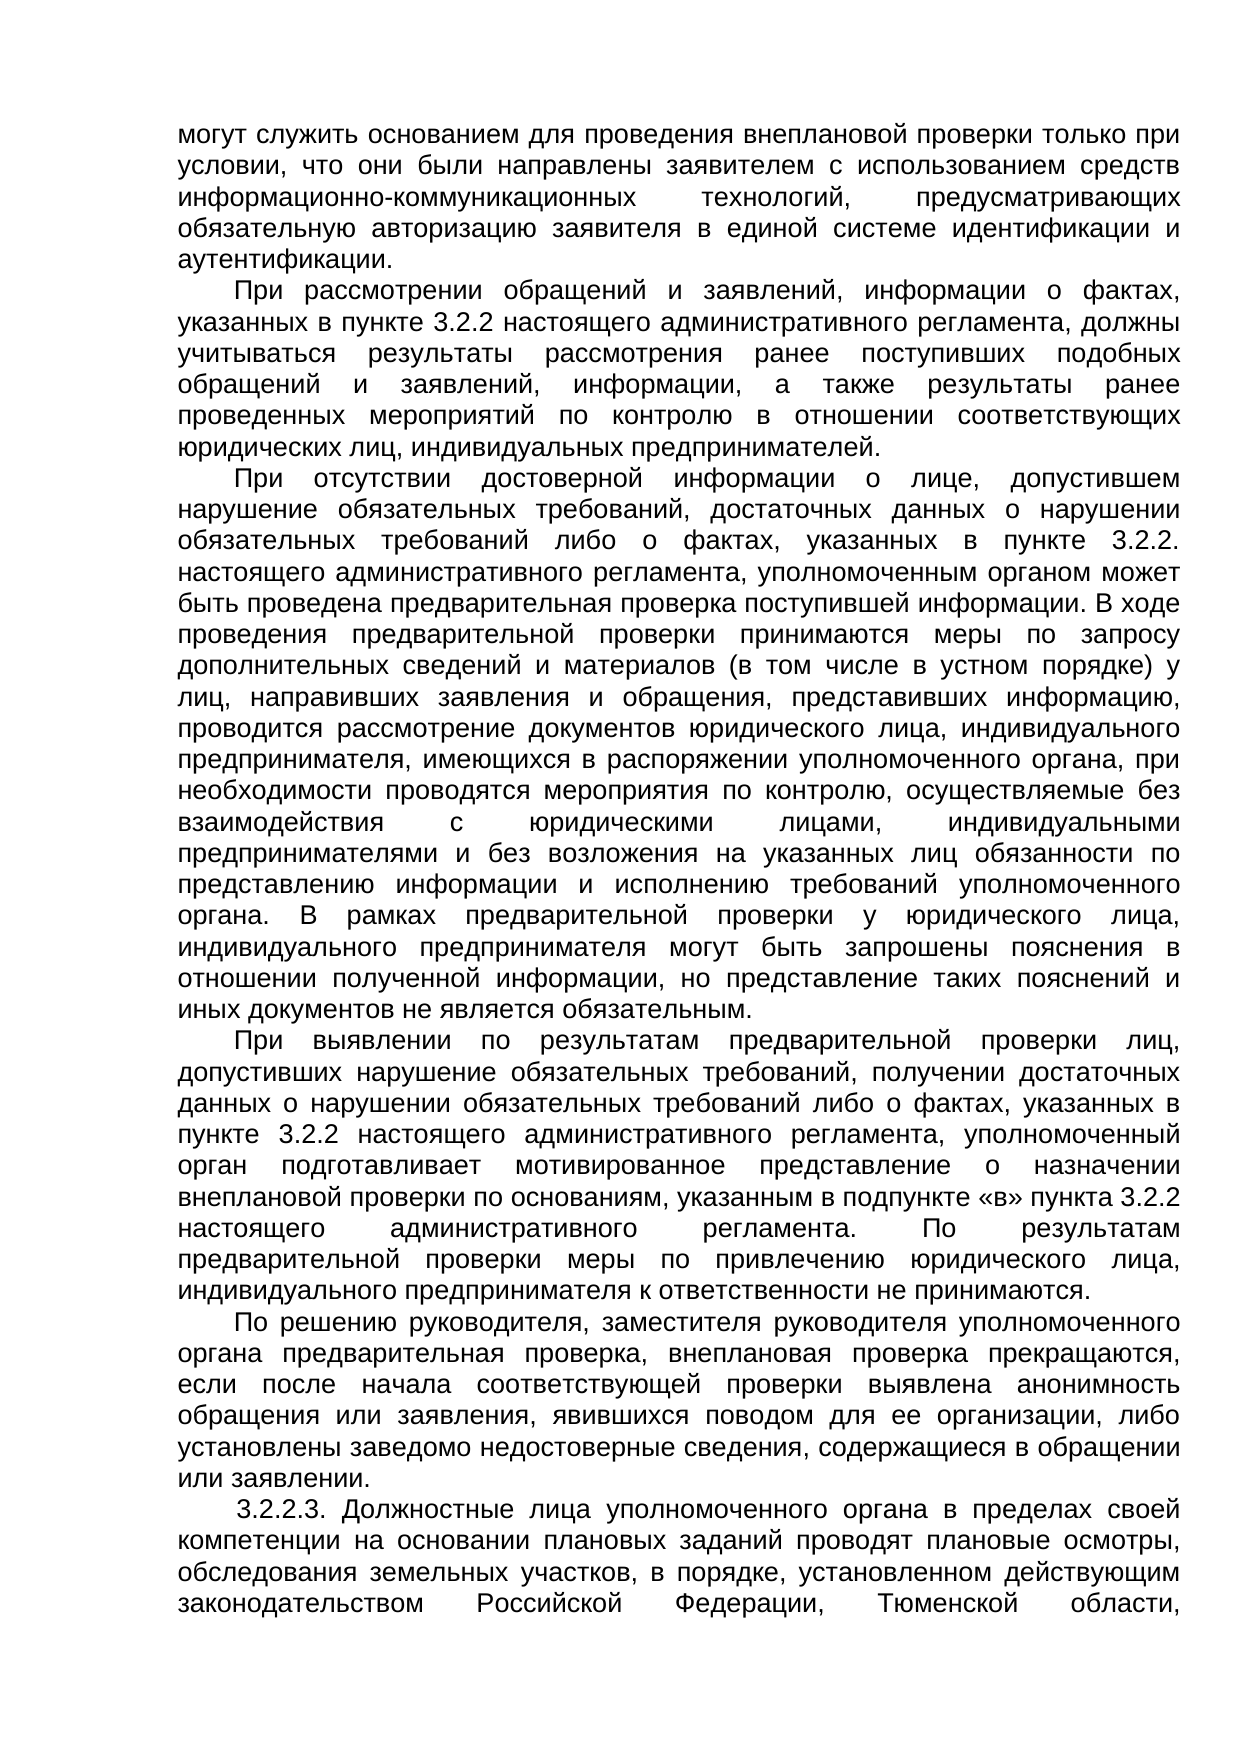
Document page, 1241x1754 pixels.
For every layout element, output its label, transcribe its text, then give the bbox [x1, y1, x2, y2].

text При рассмотрении обращений и заявлений, информации о фактах, указанных в пункте 3.2.2 настоящего административного регламента, должны учитываться результаты рассмотрения ранее поступивших подобных обращений и заявлений, информации, а также результаты ранее проведенных мероприятий по контролю в отношении соответствующих юридических лиц, индивидуальных предпринимателей. [177, 274, 1181, 462]
text При отсутствии достоверной информации о лице, допустившем нарушение обязательных требований, достаточных данных о нарушении обязательных требований либо о фактах, указанных в пункте 3.2.2. настоящего административного регламента, уполномоченным органом может быть проведена предварительная проверка поступившей информации. В ходе проведения предварительной проверки принимаются меры по запросу дополнительных сведений и материалов (в том числе в устном порядке) у лиц, направивших заявления и обращения, представивших информацию, проводится рассмотрение документов юридического лица, индивидуального предпринимателя, имеющихся в распоряжении уполномоченного органа, при необходимости проводятся мероприятия по контролю, осуществляемые без взаимодействия с юридическими лицами, индивидуальными предпринимателями и без возложения на указанных лиц обязанности по представлению информации и исполнению требований уполномоченного органа. В рамках предварительной проверки у юридического лица, индивидуального предпринимателя могут быть запрошены пояснения в отношении полученной информации, но представление таких пояснений и иных документов не является обязательным. [177, 462, 1181, 1024]
text 3.2.2.3. Должностные лица уполномоченного органа в пределах своей компетенции на основании плановых заданий проводят плановые осмотры, обследования земельных участков, в порядке, установленном действующим законодательством Российской Федерации, Тюменской области, [177, 1493, 1181, 1618]
text По решению руководителя, заместителя руководителя уполномоченного органа предварительная проверка, внеплановая проверка прекращаются, если после начала соответствующей проверки выявлена анонимность обращения или заявления, явившихся поводом для ее организации, либо установлены заведомо недостоверные сведения, содержащиеся в обращении или заявлении. [177, 1306, 1181, 1493]
text могут служить основанием для проведения внеплановой проверки только при условии, что они были направлены заявителем с использованием средств информационно-коммуникационных технологий, предусматривающих обязательную авторизацию заявителя в единой системе идентификации и аутентификации. [177, 118, 1181, 274]
text При выявлении по результатам предварительной проверки лиц, допустивших нарушение обязательных требований, получении достаточных данных о нарушении обязательных требований либо о фактах, указанных в пункте 3.2.2 настоящего административного регламента, уполномоченный орган подготавливает мотивированное представление о назначении внеплановой проверки по основаниям, указанным в подпункте «в» пункта 3.2.2 настоящего административного регламента. По результатам предварительной проверки меры по привлечению юридического лица, индивидуального предпринимателя к ответственности не принимаются. [177, 1024, 1181, 1306]
